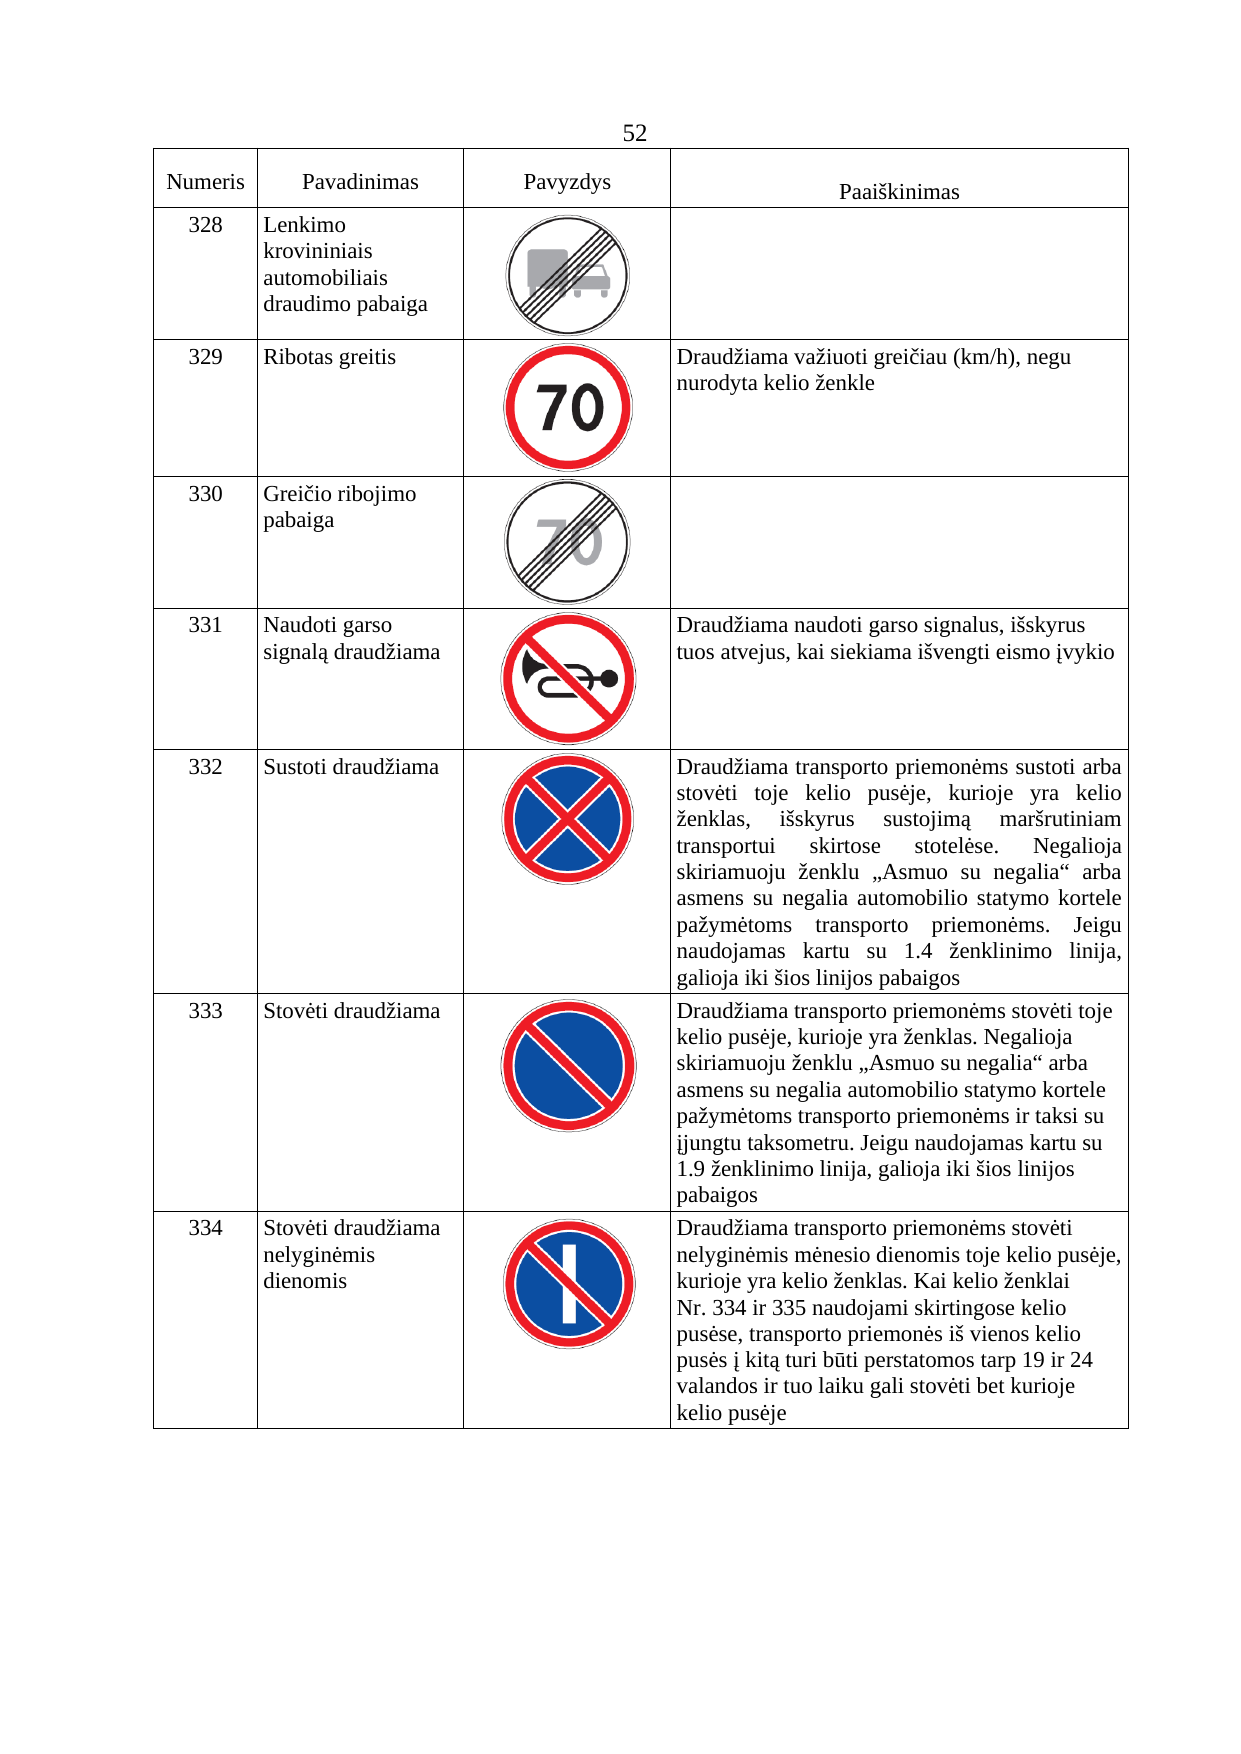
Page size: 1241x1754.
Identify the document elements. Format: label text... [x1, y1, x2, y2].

table_cell Stovėti draudžiama nelyginėmis dienomis [258, 1212, 463, 1428]
table_cell 328 [154, 208, 257, 339]
table_cell 329 [154, 340, 257, 476]
table_cell [464, 994, 670, 1211]
table_cell [464, 340, 670, 476]
table_cell Stovėti draudžiama [258, 994, 463, 1211]
table_cell [464, 609, 670, 749]
table_cell Draudžiama naudoti garso signalus, išskyrus tuos atvejus, kai siekiama išvengti eismo įvykio [671, 609, 1128, 749]
table_cell Draudžiama transporto priemonėms stovėti nelyginėmis mėnesio dienomis toje kelio pusėje, kurioje yra kelio ženklas. Kai kelio ženklai Nr. 334 ir 335 naudojami skirtingose kelio pusėse, transporto priemonės iš vienos kelio pusės į kitą turi būti perstatomos tarp 19 ir 24 valandos ir tuo laiku gali stovėti bet kurioje kelio pusėje [671, 1212, 1128, 1428]
table_cell Draudžiama transporto priemonėms stovėti toje kelio pusėje, kurioje yra ženklas. Negalioja skiriamuoju ženklu „Asmuo su negalia“ arba asmens su negalia automobilio statymo kortele pažymėtoms transporto priemonėms ir taksi su įjungtu taksometru. Jeigu naudojamas kartu su 1.9 ženklinimo linija, galioja iki šios linijos pabaigos [671, 994, 1128, 1211]
table_cell [464, 208, 670, 339]
table_cell 334 [154, 1212, 257, 1428]
table_cell Naudoti garso signalą draudžiama [258, 609, 463, 749]
table_header Pavyzdys [464, 149, 670, 207]
table_cell Lenkimo krovininiais automobiliais draudimo pabaiga [258, 208, 463, 339]
table_header Pavadinimas [258, 149, 463, 207]
table_cell [464, 1212, 670, 1428]
table_cell [464, 750, 670, 993]
table_cell 331 [154, 609, 257, 749]
table_cell [671, 208, 1128, 339]
table_cell 333 [154, 994, 257, 1211]
table_cell Sustoti draudžiama [258, 750, 463, 993]
table_header Numeris [154, 149, 257, 207]
table_cell Draudžiama važiuoti greičiau (km/h), negu nurodyta kelio ženkle [671, 340, 1128, 476]
table_cell [464, 477, 670, 607]
table_cell 332 [154, 750, 257, 993]
table_cell Ribotas greitis [258, 340, 463, 476]
table_header Paaiškinimas [671, 149, 1128, 207]
table_cell Greičio ribojimo pabaiga [258, 477, 463, 607]
table_cell [671, 477, 1128, 607]
table_cell 330 [154, 477, 257, 607]
table_cell Draudžiama transporto priemonėms sustoti arba stovėti toje kelio pusėje, kurioje yra kelio ženklas, išskyrus sustojimą maršrutiniam transportui skirtose stotelėse. Negalioja skiriamuoju ženklu „Asmuo su negalia“ arba asmens su negalia automobilio statymo kortele pažymėtoms transporto priemonėms. Jeigu naudojamas kartu su 1.4 ženklinimo linija, galioja iki šios linijos pabaigos [671, 750, 1128, 993]
